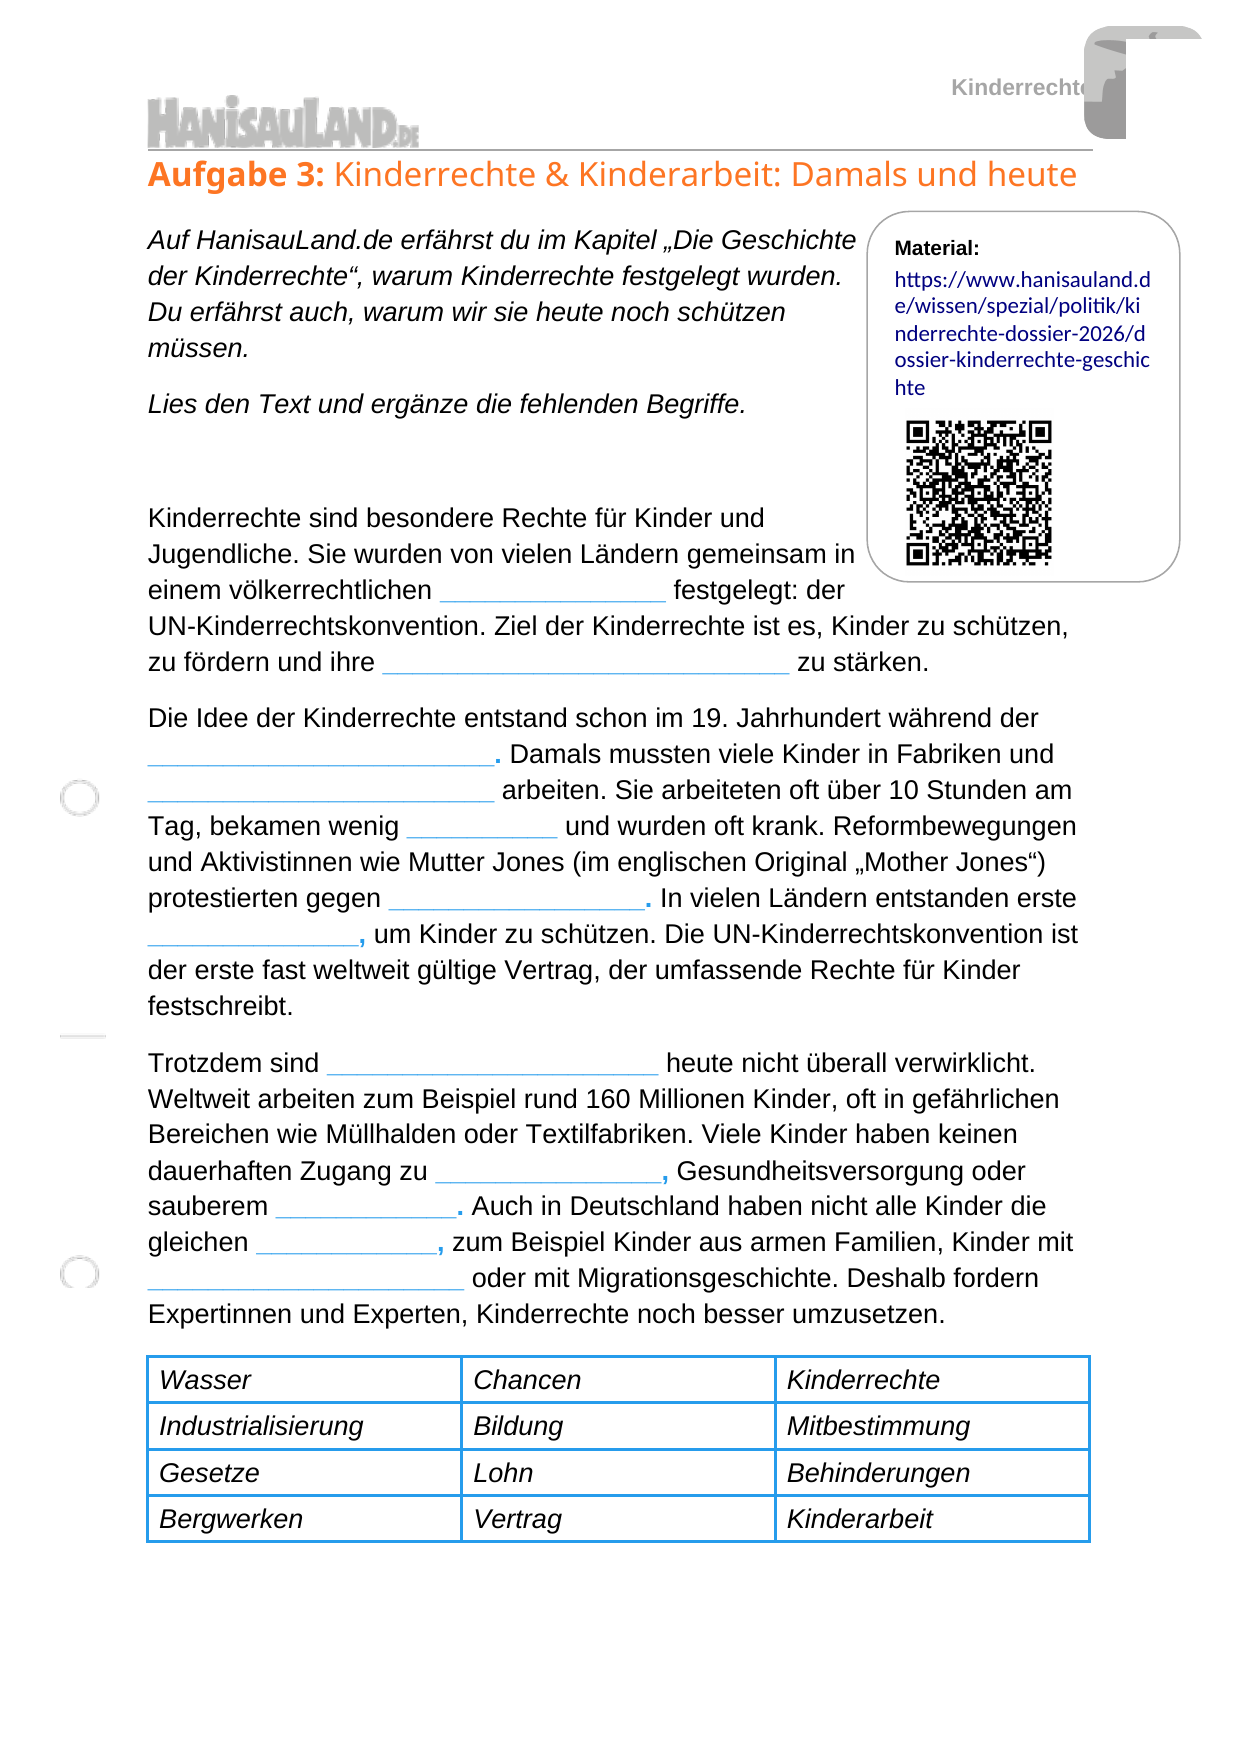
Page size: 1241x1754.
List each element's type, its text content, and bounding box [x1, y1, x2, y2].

table_header Wasser [149, 1358, 460, 1401]
text Lies den Text und ergänze die fehlenden Begriffe. [868, 388, 1093, 419]
table_cell Gesetze [149, 1451, 460, 1494]
table_cell Behinderungen [777, 1451, 1088, 1494]
table_header Chancen [463, 1358, 774, 1401]
text Aufgabe 3: Kinderrechte & Kinderarbeit: Damals und heute [148, 151, 1093, 196]
text Lies den Text und ergänze die fehlenden Begriffe. [148, 388, 866, 419]
text Auf HanisauLand.de erfährst du im Kapitel „Die Geschichte der Kinderrechte“, warum Kinderrechte festgelegt wurden. Du erfährst auch, warum wir sie heute noch schützen müssen. [868, 224, 1093, 363]
table_cell Bergwerken [149, 1497, 460, 1540]
text Kinderrechte sind besondere Rechte für Kinder und Jugendliche. Sie wurden von vielen Ländern gemeinsam in einem völkerrechtlichen _______________ festgelegt: der UN-Kinderrechtskonvention. Ziel der Kinderrechte ist es, Kinder zu schützen, zu fördern und ihre ___________________________ zu stärken. [148, 502, 1093, 677]
table_cell Industrialisierung [149, 1404, 460, 1447]
text Die Idee der Kinderrechte entstand schon im 19. Jahrhundert während der _______________________. Damals mussten viele Kinder in Fabriken und _______________________ arbeiten. Sie arbeiteten oft über 10 Stunden am Tag, bekamen wenig __________ und wurden oft krank. Reformbewegungen und Aktivistinnen wie Mutter Jones (im englischen Original „Mother Jones“) protestierten gegen _________________. In vielen Ländern entstanden erste ______________, um Kinder zu schützen. Die UN-Kinderrechtskonvention ist der erste fast weltweit gültige Vertrag, der umfassende Rechte für Kinder festschreibt. [148, 702, 1093, 1021]
table_cell Vertrag [463, 1497, 774, 1540]
table_cell Bildung [463, 1404, 774, 1447]
table_cell Lohn [463, 1451, 774, 1494]
table_cell Kinderarbeit [777, 1497, 1088, 1540]
text Trotzdem sind ______________________ heute nicht überall verwirklicht. Weltweit arbeiten zum Beispiel rund 160 Millionen Kinder, oft in gefährlichen Bereichen wie Müllhalden oder Textilfabriken. Viele Kinder haben keinen dauerhaften Zugang zu _______________, Gesundheitsversorgung oder sauberem ____________. Auch in Deutschland haben nicht alle Kinder die gleichen ____________, zum Beispiel Kinder aus armen Familien, Kinder mit _____________________ oder mit Migrationsgeschichte. Deshalb fordern Expertinnen und Experten, Kinderrechte noch besser umzusetzen. [148, 1047, 1093, 1329]
table_cell Mitbestimmung [777, 1404, 1088, 1447]
table_header Kinderrechte [777, 1358, 1088, 1401]
text Auf HanisauLand.de erfährst du im Kapitel „Die Geschichte der Kinderrechte“, warum Kinderrechte festgelegt wurden. Du erfährst auch, warum wir sie heute noch schützen müssen. [148, 224, 877, 363]
